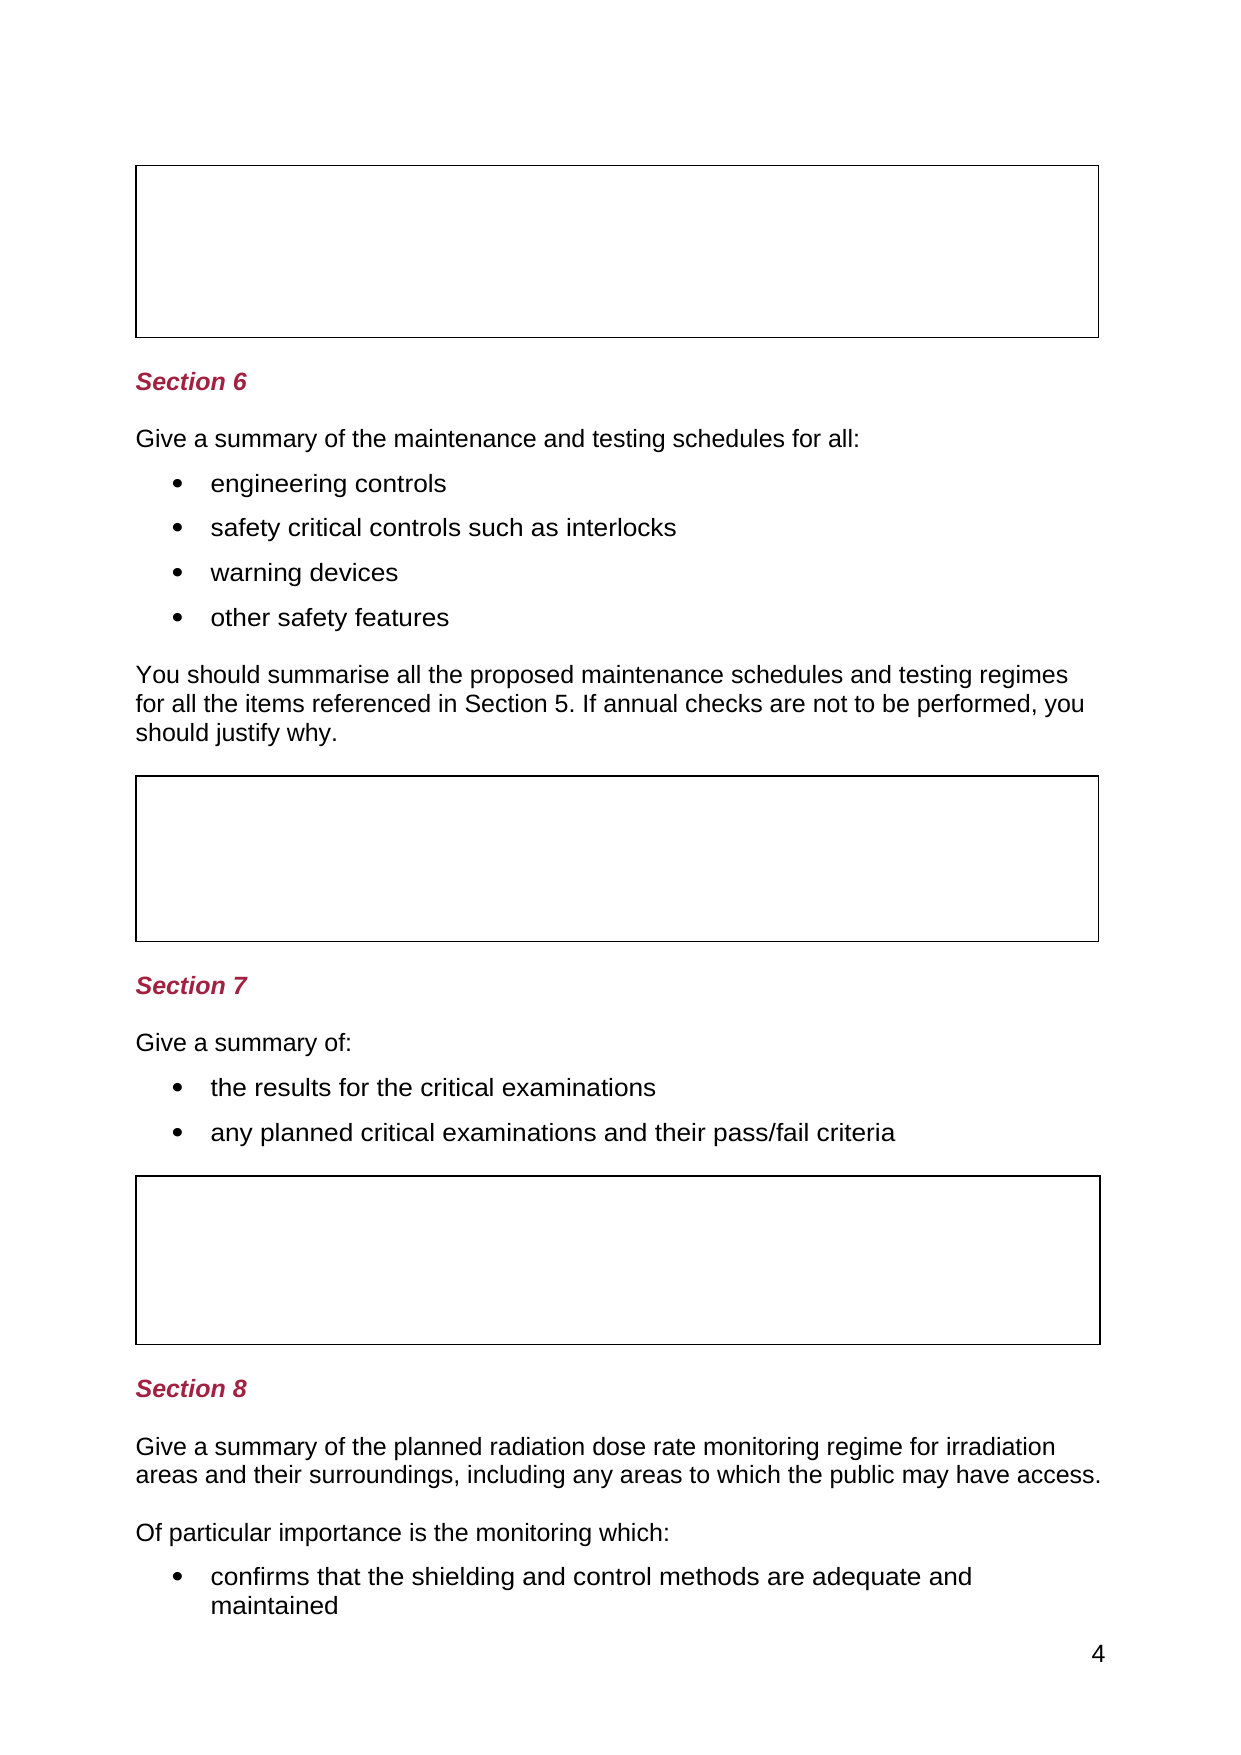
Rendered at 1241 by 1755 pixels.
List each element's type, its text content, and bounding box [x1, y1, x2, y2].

text You should summarise all the proposed maintenance schedules and testing regimes for all the items referenced in Section 5. If annual checks are not to be performed, you should justify why. [135, 660, 1105, 746]
subtitle Section 7 [135, 971, 1105, 1000]
list confirms that the shielding and control methods are adequate and maintained [173, 1562, 1105, 1620]
subtitle Section 6 [135, 367, 1105, 396]
text Give a summary of the maintenance and testing schedules for all: [135, 424, 1105, 453]
text Of particular importance is the monitoring which: [135, 1518, 1105, 1547]
list warning devices [173, 558, 1105, 587]
list engineering controls [173, 469, 1105, 498]
subtitle Section 8 [135, 1374, 1105, 1403]
list other safety features [173, 602, 1105, 631]
text Give a summary of: [135, 1028, 1105, 1057]
list any planned critical examinations and their pass/fail criteria [173, 1117, 1105, 1146]
list the results for the critical examinations [173, 1073, 1105, 1102]
text Give a summary of the planned radiation dose rate monitoring regime for irradiation areas and their surroundings, including any areas to which the public may have access. [135, 1432, 1105, 1489]
list safety critical controls such as interlocks [173, 513, 1105, 542]
